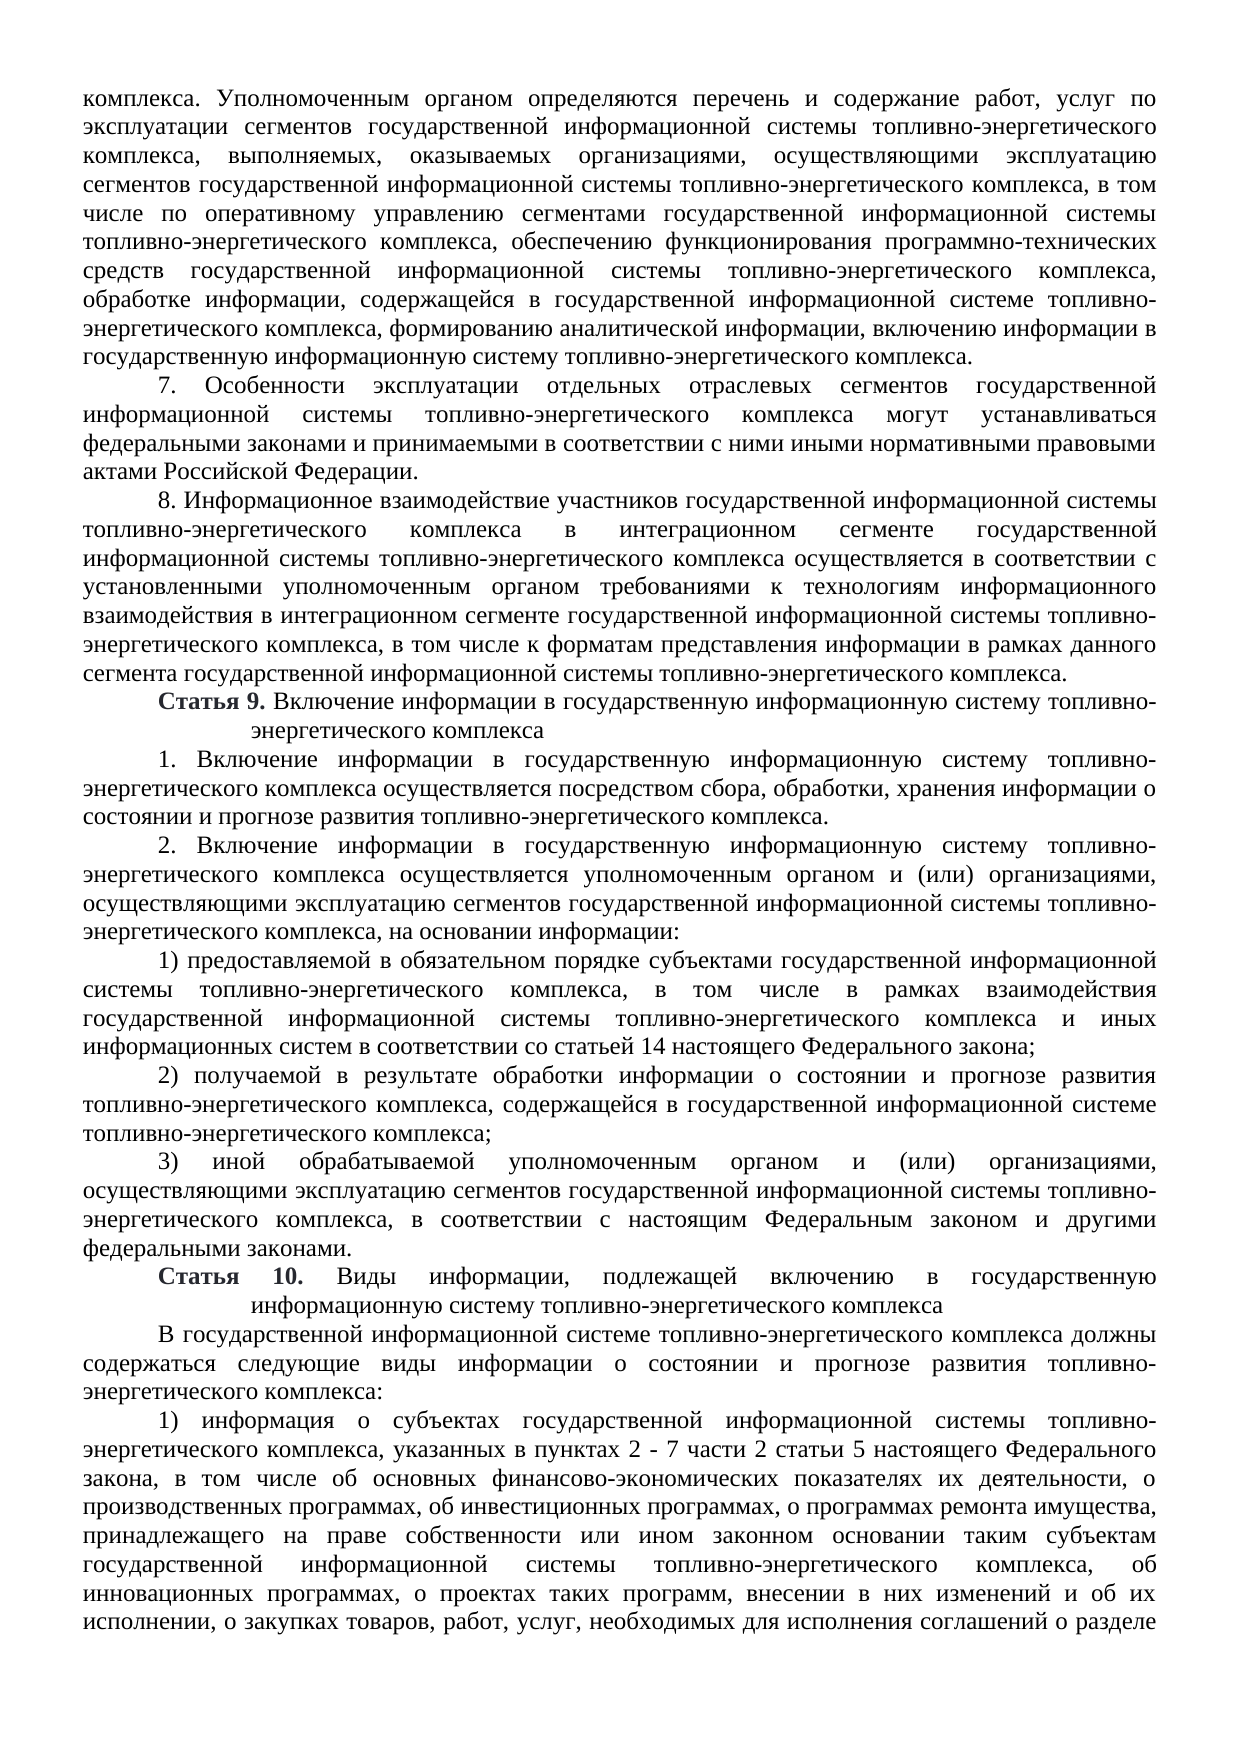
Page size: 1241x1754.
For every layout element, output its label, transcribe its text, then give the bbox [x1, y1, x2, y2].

text 2. Включение информации в государственную информационную систему топливно-энергетического комплекса осуществляется уполномоченным органом и (или) организациями, осуществляющими эксплуатацию сегментов государственной информационной системы топливно-энергетического комплекса, на основании информации: [83, 830, 1157, 945]
text 1. Включение информации в государственную информационную систему топливно-энергетического комплекса осуществляется посредством сбора, обработки, хранения информации о состоянии и прогнозе развития топливно-энергетического комплекса. [83, 744, 1157, 830]
text В государственной информационной системе топливно-энергетического комплекса должны содержаться следующие виды информации о состоянии и прогнозе развития топливно-энергетического комплекса: [83, 1319, 1157, 1405]
text 8. Информационное взаимодействие участников государственной информационной системы топливно-энергетического комплекса в интеграционном сегменте государственной информационной системы топливно-энергетического комплекса осуществляется в соответствии с установленными уполномоченным органом требованиями к технологиям информационного взаимодействия в интеграционном сегменте государственной информационной системы топливно-энергетического комплекса, в том числе к форматам представления информации в рамках данного сегмента государственной информационной системы топливно-энергетического комплекса. [83, 485, 1157, 686]
text 3) иной обрабатываемой уполномоченным органом и (или) организациями, осуществляющими эксплуатацию сегментов государственной информационной системы топливно-энергетического комплекса, в соответствии с настоящим Федеральным законом и другими федеральными законами. [83, 1146, 1157, 1261]
text 1) информация о субъектах государственной информационной системы топливно-энергетического комплекса, указанных в пунктах 2 - 7 части 2 статьи 5 настоящего Федерального закона, в том числе об основных финансово-экономических показателях их деятельности, о производственных программах, об инвестиционных программах, о программах ремонта имущества, принадлежащего на праве собственности или ином законном основании таким субъектам государственной информационной системы топливно-энергетического комплекса, об инновационных программах, о проектах таких программ, внесении в них изменений и об их исполнении, о закупках товаров, работ, услуг, необходимых для исполнения соглашений о разделе [83, 1405, 1157, 1635]
text Статья 10. Виды информации, подлежащей включению в государственную информационную систему топливно-энергетического комплекса [158, 1261, 1157, 1319]
text 1) предоставляемой в обязательном порядке субъектами государственной информационной системы топливно-энергетического комплекса, в том числе в рамках взаимодействия государственной информационной системы топливно-энергетического комплекса и иных информационных систем в соответствии со статьей 14 настоящего Федерального закона; [83, 945, 1157, 1060]
text комплекса. Уполномоченным органом определяются перечень и содержание работ, услуг по эксплуатации сегментов государственной информационной системы топливно-энергетического комплекса, выполняемых, оказываемых организациями, осуществляющими эксплуатацию сегментов государственной информационной системы топливно-энергетического комплекса, в том числе по оперативному управлению сегментами государственной информационной системы топливно-энергетического комплекса, обеспечению функционирования программно-технических средств государственной информационной системы топливно-энергетического комплекса, обработке информации, содержащейся в государственной информационной системе топливно-энергетического комплекса, формированию аналитической информации, включению информации в государственную информационную систему топливно-энергетического комплекса. [83, 83, 1157, 370]
text 7. Особенности эксплуатации отдельных отраслевых сегментов государственной информационной системы топливно-энергетического комплекса могут устанавливаться федеральными законами и принимаемыми в соответствии с ними иными нормативными правовыми актами Российской Федерации. [83, 370, 1157, 485]
text 2) получаемой в результате обработки информации о состоянии и прогнозе развития топливно-энергетического комплекса, содержащейся в государственной информационной системе топливно-энергетического комплекса; [83, 1060, 1157, 1146]
text Статья 9. Включение информации в государственную информационную систему топливно-энергетического комплекса [158, 686, 1157, 744]
